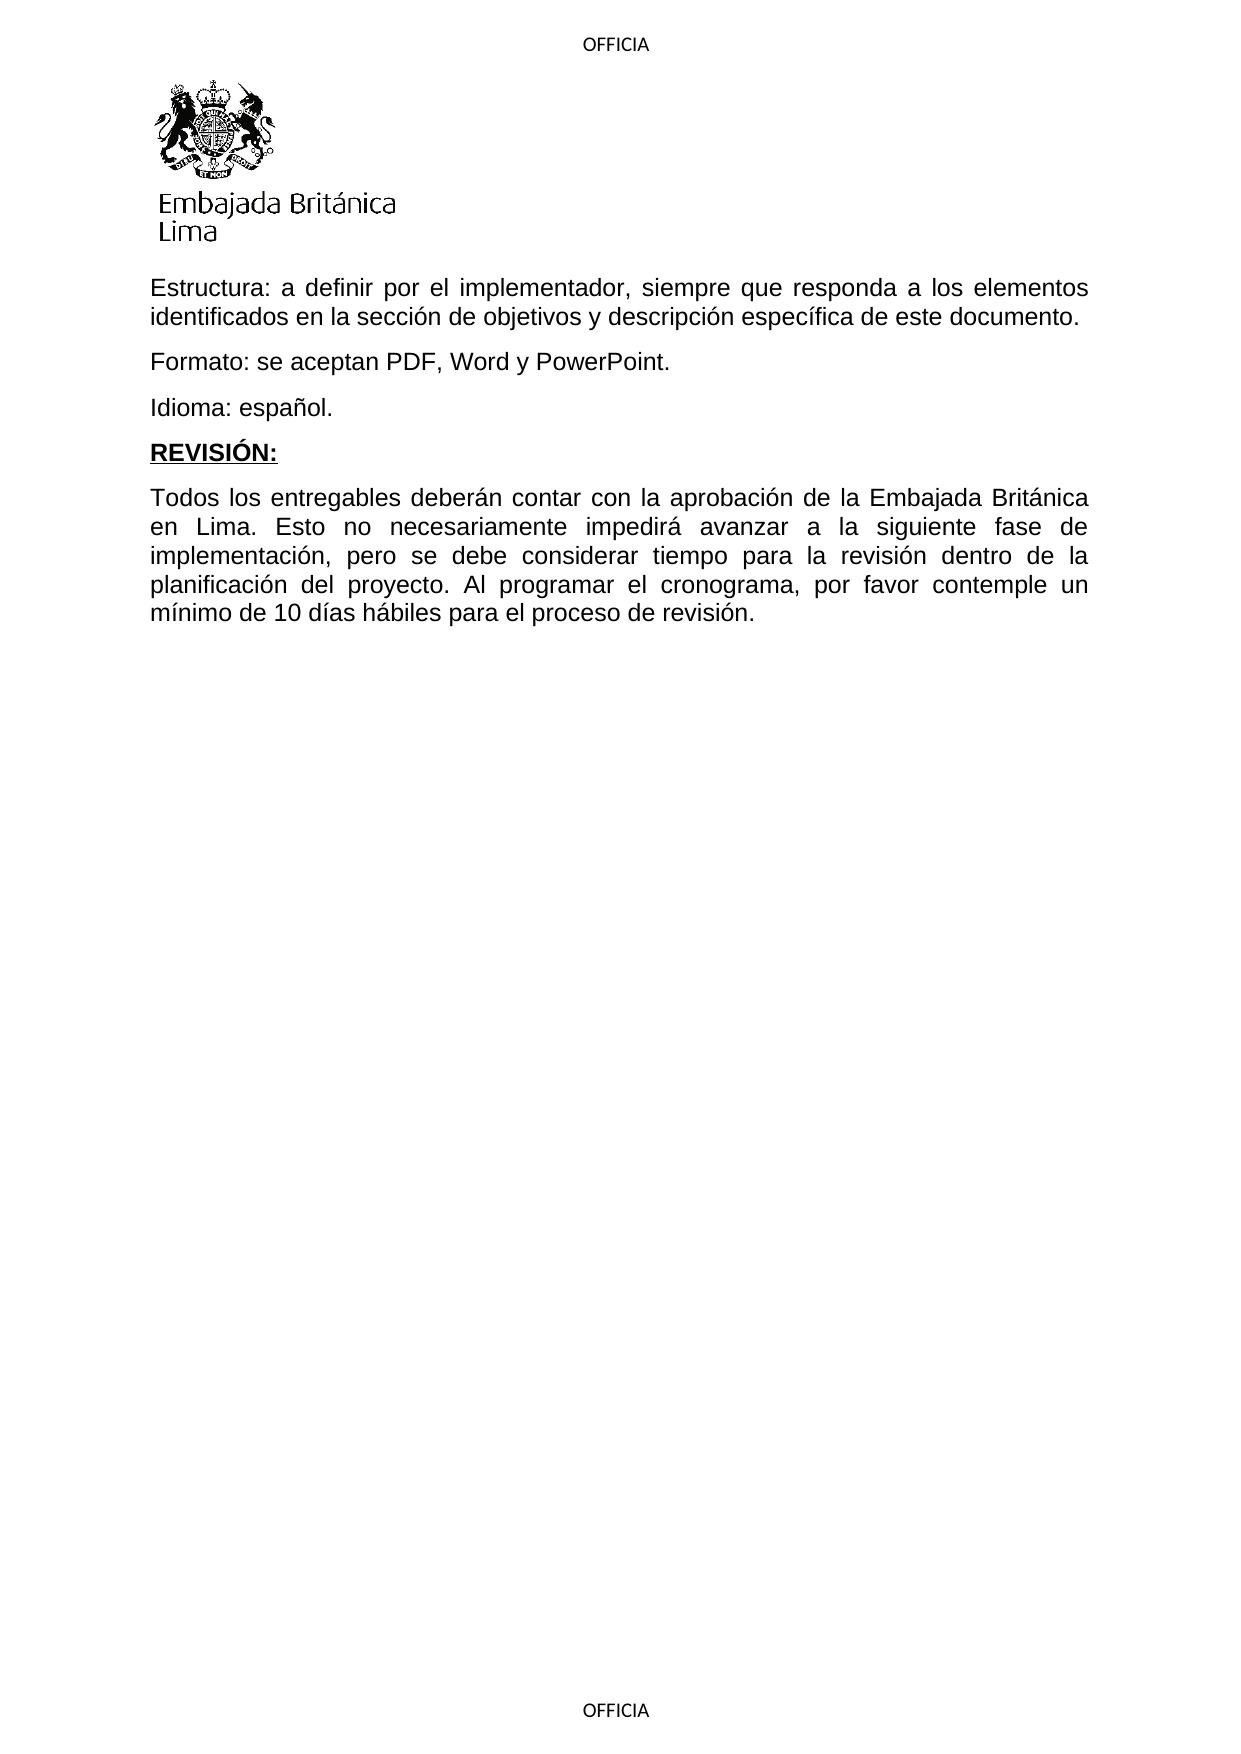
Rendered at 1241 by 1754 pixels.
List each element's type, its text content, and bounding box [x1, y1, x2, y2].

text REVISIÓN: [150, 438, 1090, 467]
text Estructura: a definir por el implementador, siempre que responda a los elementos identificados en la sección de objetivos y descripción específica de este documento. [150, 273, 1090, 330]
text Formato: se aceptan PDF, Word y PowerPoint. [150, 347, 1090, 376]
text Todos los entregables deberán contar con la aprobación de la Embajada Británica en Lima. Esto no necesariamente impedirá avanzar a la siguiente fase de implementación, pero se debe considerar tiempo para la revisión dentro de la planificación del proyecto. Al programar el cronograma, por favor contemple un mínimo de 10 días hábiles para el proceso de revisión. [150, 483, 1090, 627]
text Idioma: español. [150, 392, 1090, 421]
